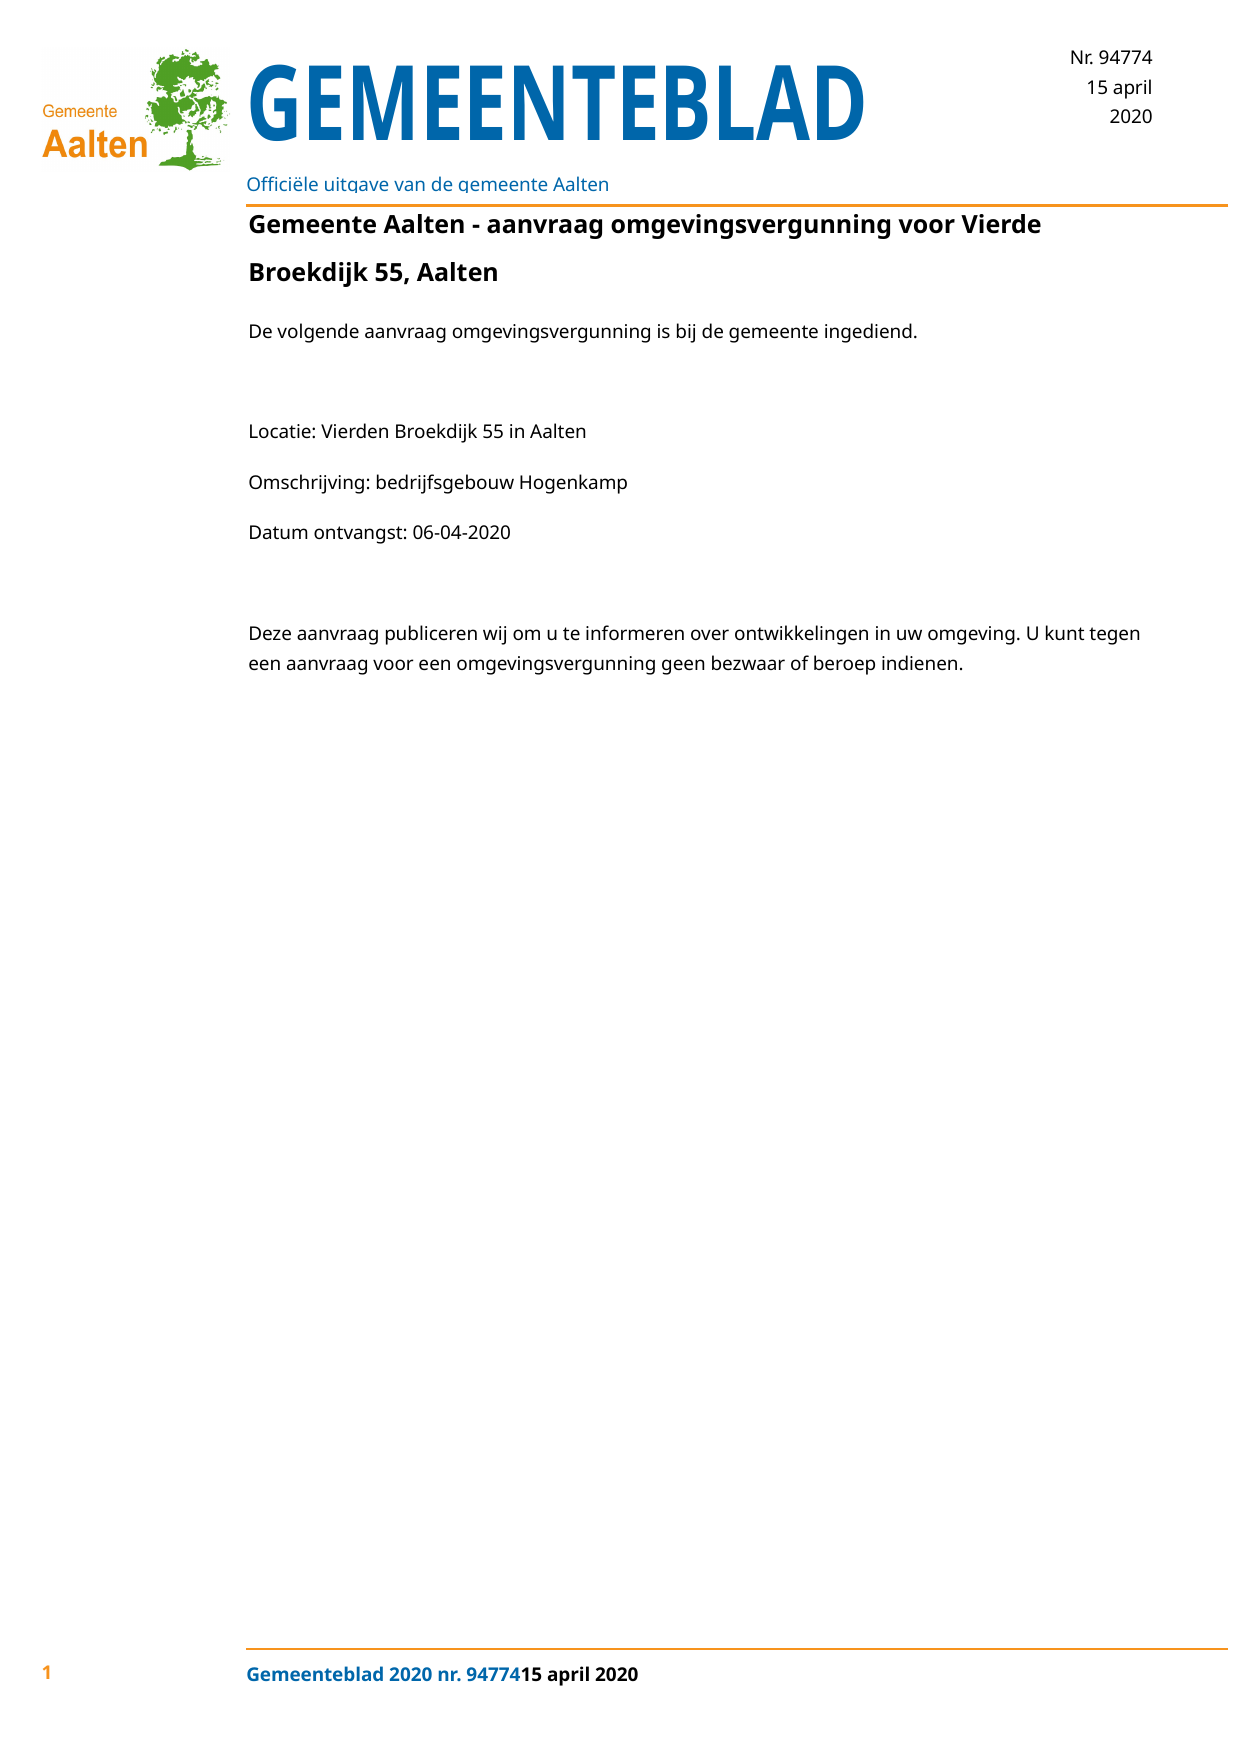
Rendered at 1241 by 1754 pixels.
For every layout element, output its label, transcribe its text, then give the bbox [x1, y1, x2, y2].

text Omschrijving: bedrijfsgebouw Hogenkamp [248, 469, 1152, 495]
text Deze aanvraag publiceren wij om u te informeren over ontwikkelingen in uw omgeving. U kunt tegen een aanvraag voor een omgevingsvergunning geen bezwaar of beroep indienen. [248, 620, 1152, 676]
text Gemeente Aalten - aanvraag omgevingsvergunning voor Vierde Broekdijk 55, Aalten [248, 207, 1152, 288]
text Datum ontvangst: 06-04-2020 [248, 519, 1152, 545]
text De volgende aanvraag omgevingsvergunning is bij de gemeente ingediend. [248, 318, 1152, 344]
picture [41, 47, 231, 172]
text Locatie: Vierden Broekdijk 55 in Aalten [248, 419, 1152, 444]
